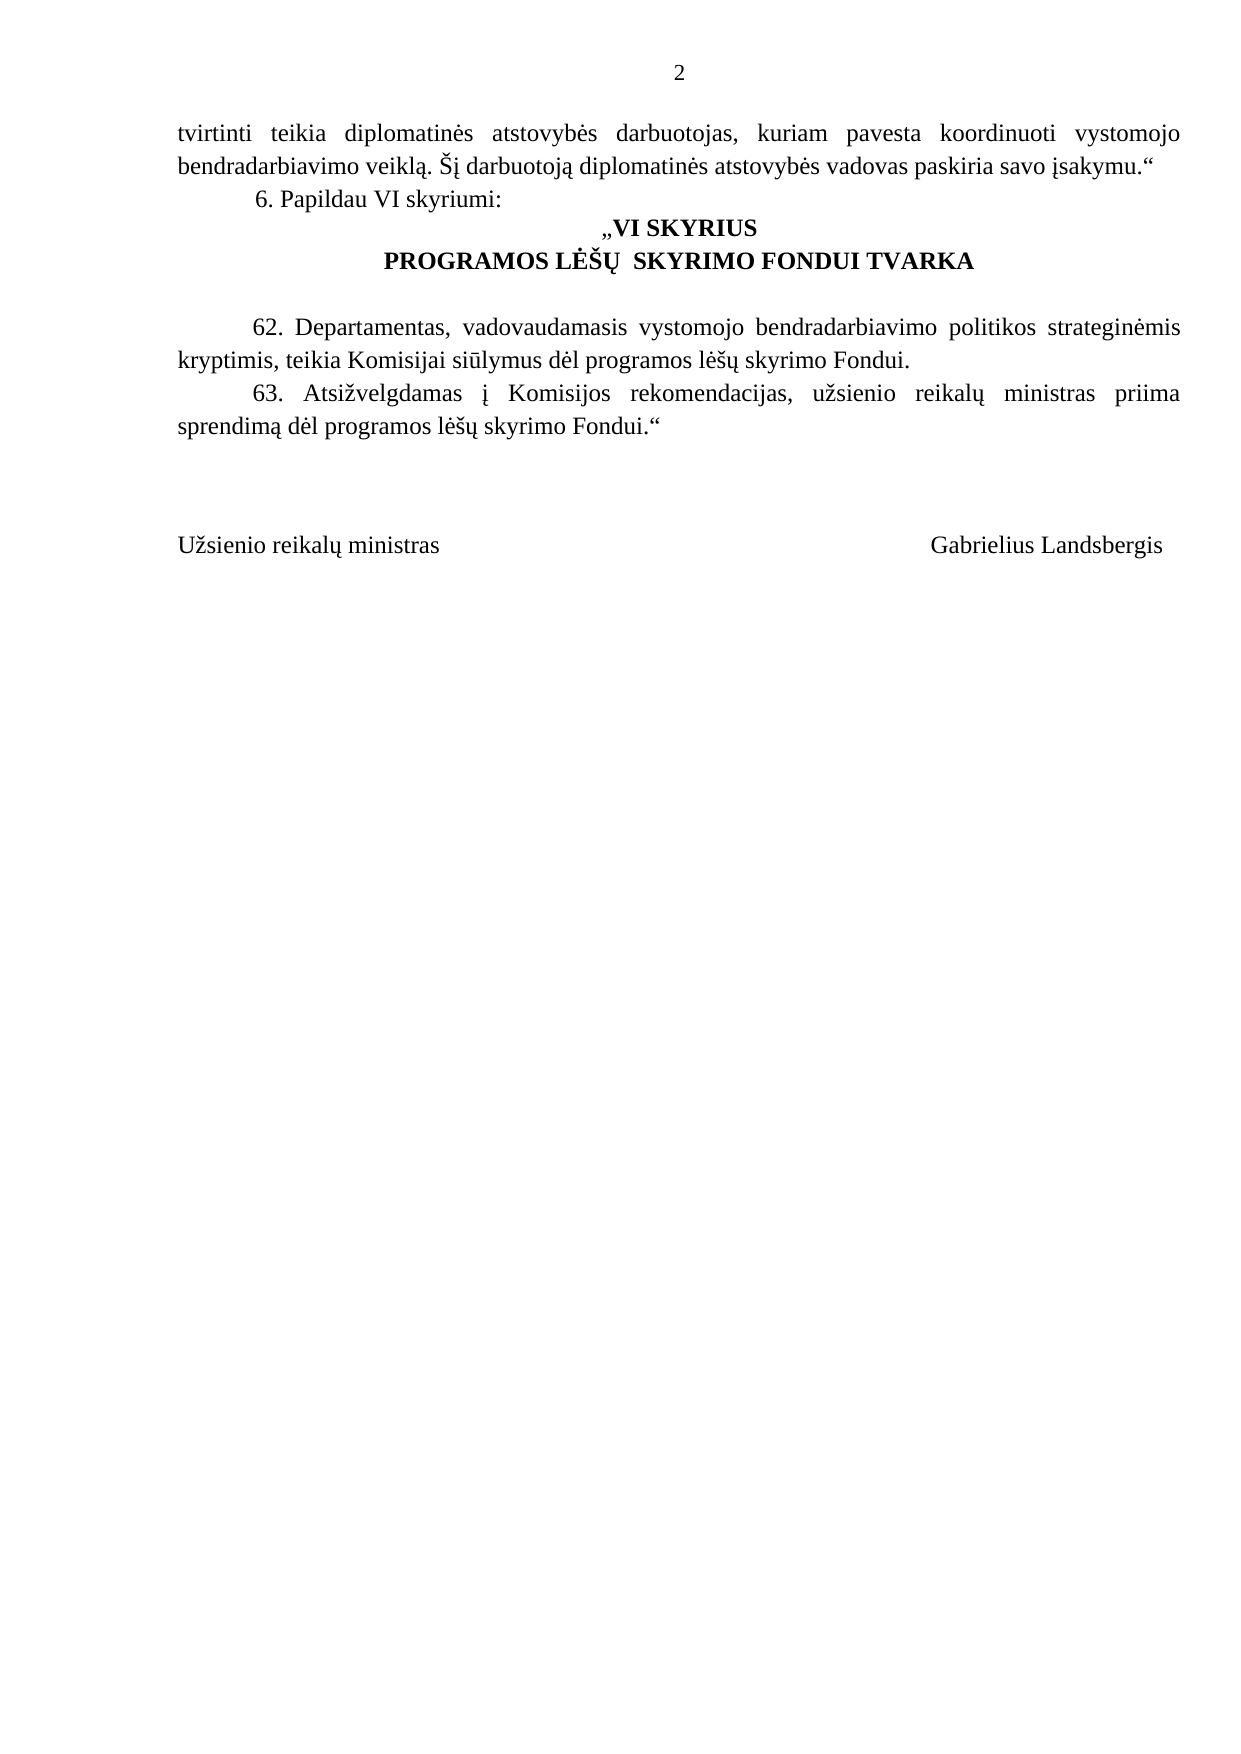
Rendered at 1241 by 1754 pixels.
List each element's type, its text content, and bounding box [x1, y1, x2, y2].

text 62. Departamentas, vadovaudamasis vystomojo bendradarbiavimo politikos strateginėmis kryptimis, teikia Komisijai siūlymus dėl programos lėšų skyrimo Fondui. [177, 312, 1181, 374]
text PROGRAMOS LĖŠŲ SKYRIMO FONDUI TVARKA [177, 246, 1181, 275]
text „VI SKYRIUS [177, 213, 1181, 242]
text tvirtinti teikia diplomatinės atstovybės darbuotojas, kuriam pavesta koordinuoti vystomojo bendradarbiavimo veiklą. Šį darbuotoją diplomatinės atstovybės vadovas paskiria savo įsakymu.“ [177, 118, 1181, 180]
text Užsienio reikalų ministras Gabrielius Landsbergis [177, 530, 1181, 559]
text 6. Papildau VI skyriumi: [177, 184, 1181, 213]
text 63. Atsižvelgdamas į Komisijos rekomendacijas, užsienio reikalų ministras priima sprendimą dėl programos lėšų skyrimo Fondui.“ [177, 378, 1181, 440]
